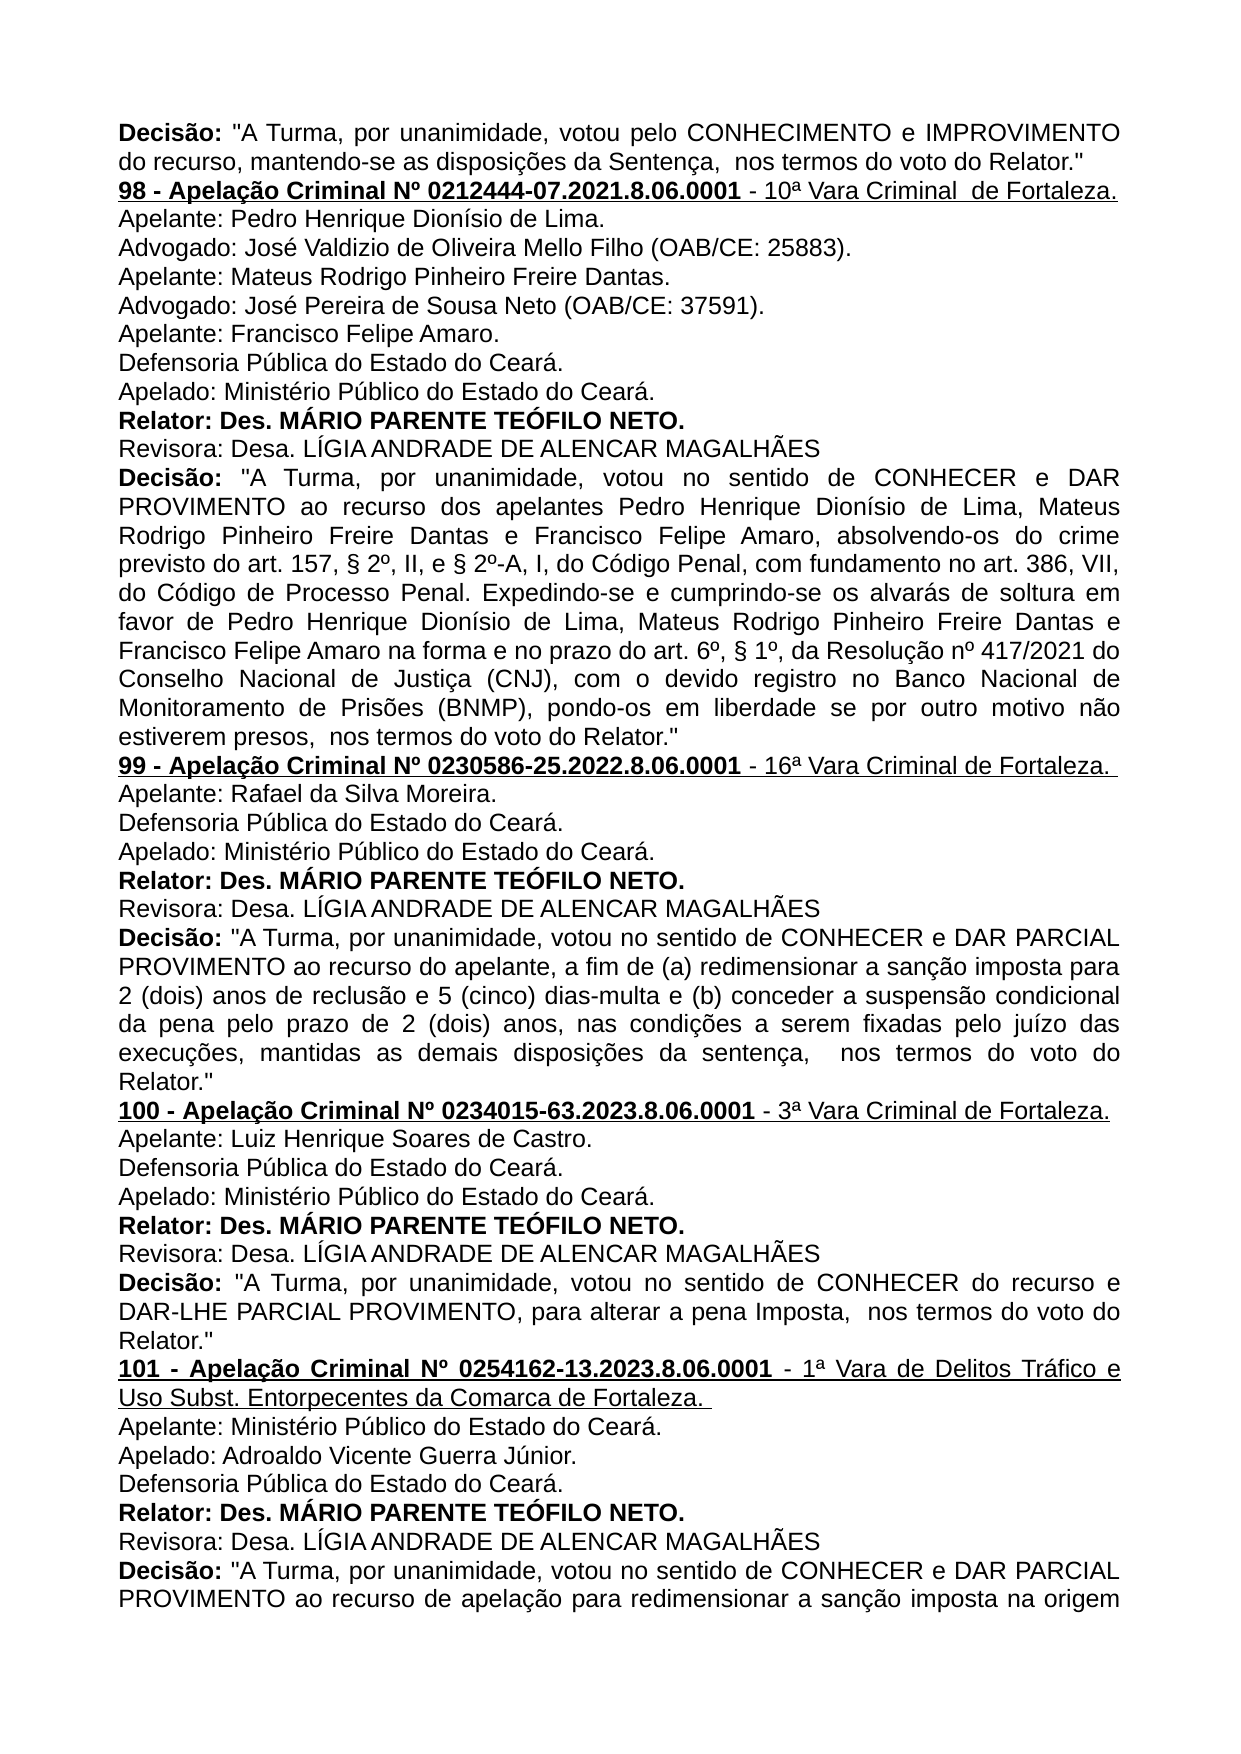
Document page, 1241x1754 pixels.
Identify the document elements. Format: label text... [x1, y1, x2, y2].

text Apelante: Francisco Felipe Amaro. [118, 319, 1122, 348]
text Relator: Des. MÁRIO PARENTE TEÓFILO NETO. [118, 406, 1122, 434]
text Apelado: Ministério Público do Estado do Ceará. [118, 837, 1122, 866]
text Apelado: Adroaldo Vicente Guerra Júnior. [118, 1441, 1122, 1469]
text Defensoria Pública do Estado do Ceará. [118, 348, 1122, 377]
text Apelante: Ministério Público do Estado do Ceará. [118, 1412, 1122, 1441]
text Relator: Des. MÁRIO PARENTE TEÓFILO NETO. [118, 1211, 1122, 1239]
text Advogado: José Pereira de Sousa Neto (OAB/CE: 37591). [118, 291, 1122, 319]
text Relator: Des. MÁRIO PARENTE TEÓFILO NETO. [118, 1498, 1122, 1527]
text Apelante: Mateus Rodrigo Pinheiro Freire Dantas. [118, 262, 1122, 291]
text Decisão: "A Turma, por unanimidade, votou pelo CONHECIMENTO e IMPROVIMENTO do recurso, mantendo-se as disposições da Sentença, nos termos do voto do Relator." [118, 118, 1122, 176]
text Decisão: "A Turma, por unanimidade, votou no sentido de CONHECER e DAR PROVIMENTO ao recurso dos apelantes Pedro Henrique Dionísio de Lima, Mateus Rodrigo Pinheiro Freire Dantas e Francisco Felipe Amaro, absolvendo-os do crime previsto do art. 157, § 2º, II, e § 2º-A, I, do Código Penal, com fundamento no art. 386, VII, do Código de Processo Penal. Expedindo-se e cumprindo-se os alvarás de soltura em favor de Pedro Henrique Dionísio de Lima, Mateus Rodrigo Pinheiro Freire Dantas e Francisco Felipe Amaro na forma e no prazo do art. 6º, § 1º, da Resolução nº 417/2021 do Conselho Nacional de Justiça (CNJ), com o devido registro no Banco Nacional de Monitoramento de Prisões (BNMP), pondo-os em liberdade se por outro motivo não estiverem presos, nos termos do voto do Relator." [118, 463, 1122, 751]
text Apelado: Ministério Público do Estado do Ceará. [118, 377, 1122, 406]
text Revisora: Desa. LÍGIA ANDRADE DE ALENCAR MAGALHÃES [118, 434, 1122, 463]
text Defensoria Pública do Estado do Ceará. [118, 808, 1122, 837]
text Revisora: Desa. LÍGIA ANDRADE DE ALENCAR MAGALHÃES [118, 894, 1122, 923]
text Apelante: Pedro Henrique Dionísio de Lima. [118, 204, 1122, 233]
text Revisora: Desa. LÍGIA ANDRADE DE ALENCAR MAGALHÃES [118, 1239, 1122, 1268]
text 98 - Apelação Criminal Nº 0212444-07.2021.8.06.0001 - 10ª Vara Criminal de Fortaleza. [118, 176, 1122, 204]
text Defensoria Pública do Estado do Ceará. [118, 1153, 1122, 1182]
text Decisão: "A Turma, por unanimidade, votou no sentido de CONHECER e DAR PARCIAL PROVIMENTO ao recurso do apelante, a fim de (a) redimensionar a sanção imposta para 2 (dois) anos de reclusão e 5 (cinco) dias-multa e (b) conceder a suspensão condicional da pena pelo prazo de 2 (dois) anos, nas condições a serem fixadas pelo juízo das execuções, mantidas as demais disposições da sentença, nos termos do voto do Relator." [118, 923, 1122, 1096]
text Apelado: Ministério Público do Estado do Ceará. [118, 1182, 1122, 1211]
text 100 - Apelação Criminal Nº 0234015-63.2023.8.06.0001 - 3ª Vara Criminal de Fortaleza. [118, 1096, 1122, 1124]
text 99 - Apelação Criminal Nº 0230586-25.2022.8.06.0001 - 16ª Vara Criminal de Fortaleza. [118, 751, 1122, 779]
text Decisão: "A Turma, por unanimidade, votou no sentido de CONHECER e DAR PARCIAL PROVIMENTO ao recurso de apelação para redimensionar a sanção imposta na origem [118, 1556, 1122, 1613]
text Decisão: "A Turma, por unanimidade, votou no sentido de CONHECER do recurso e DAR-LHE PARCIAL PROVIMENTO, para alterar a pena Imposta, nos termos do voto do Relator." [118, 1268, 1122, 1354]
text 101 - Apelação Criminal Nº 0254162-13.2023.8.06.0001 - 1ª Vara de Delitos Tráfico e Uso Subst. Entorpecentes da Comarca de Fortaleza. [118, 1354, 1122, 1412]
text Defensoria Pública do Estado do Ceará. [118, 1469, 1122, 1498]
text Revisora: Desa. LÍGIA ANDRADE DE ALENCAR MAGALHÃES [118, 1527, 1122, 1556]
text Advogado: José Valdizio de Oliveira Mello Filho (OAB/CE: 25883). [118, 233, 1122, 262]
text Apelante: Rafael da Silva Moreira. [118, 779, 1122, 808]
text Relator: Des. MÁRIO PARENTE TEÓFILO NETO. [118, 866, 1122, 894]
text Apelante: Luiz Henrique Soares de Castro. [118, 1124, 1122, 1153]
